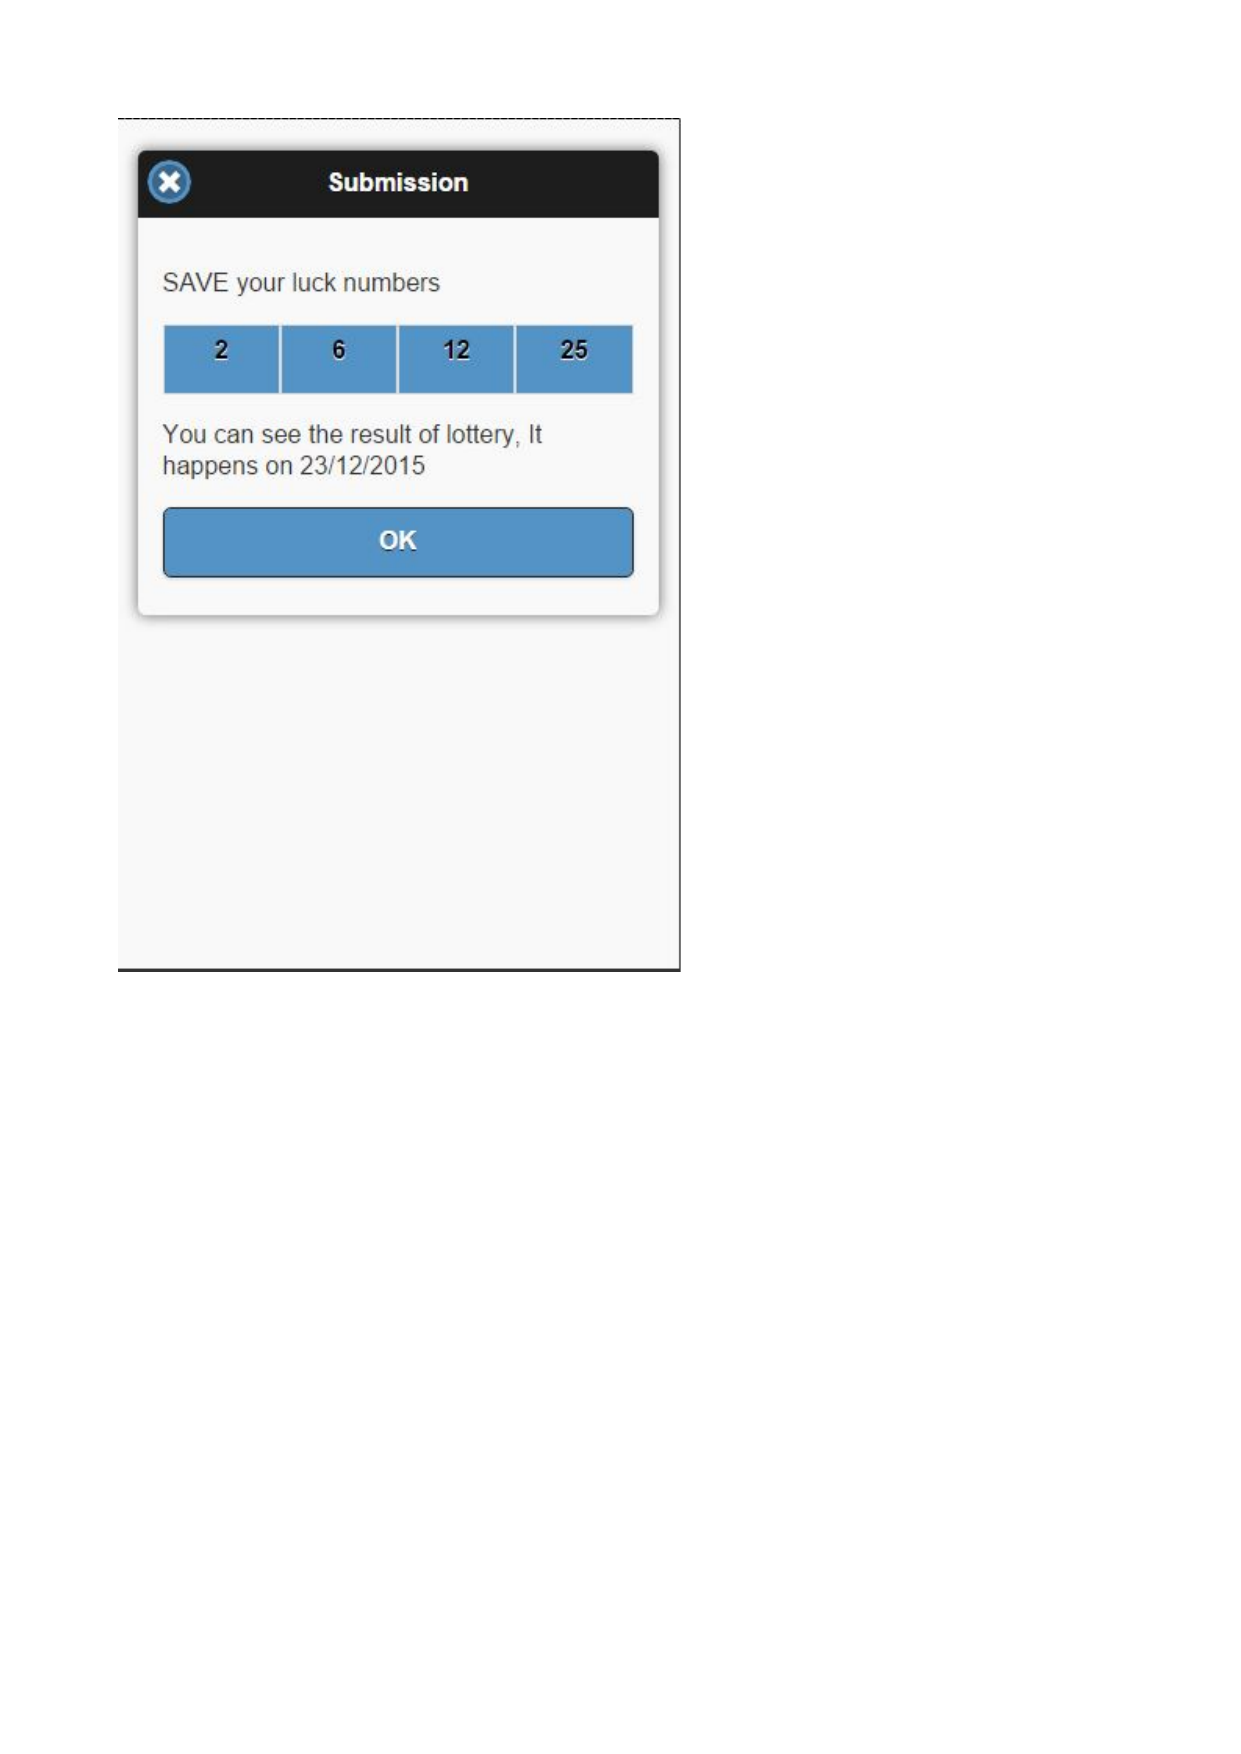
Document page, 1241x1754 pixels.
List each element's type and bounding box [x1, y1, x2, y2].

picture [118, 118, 681, 972]
